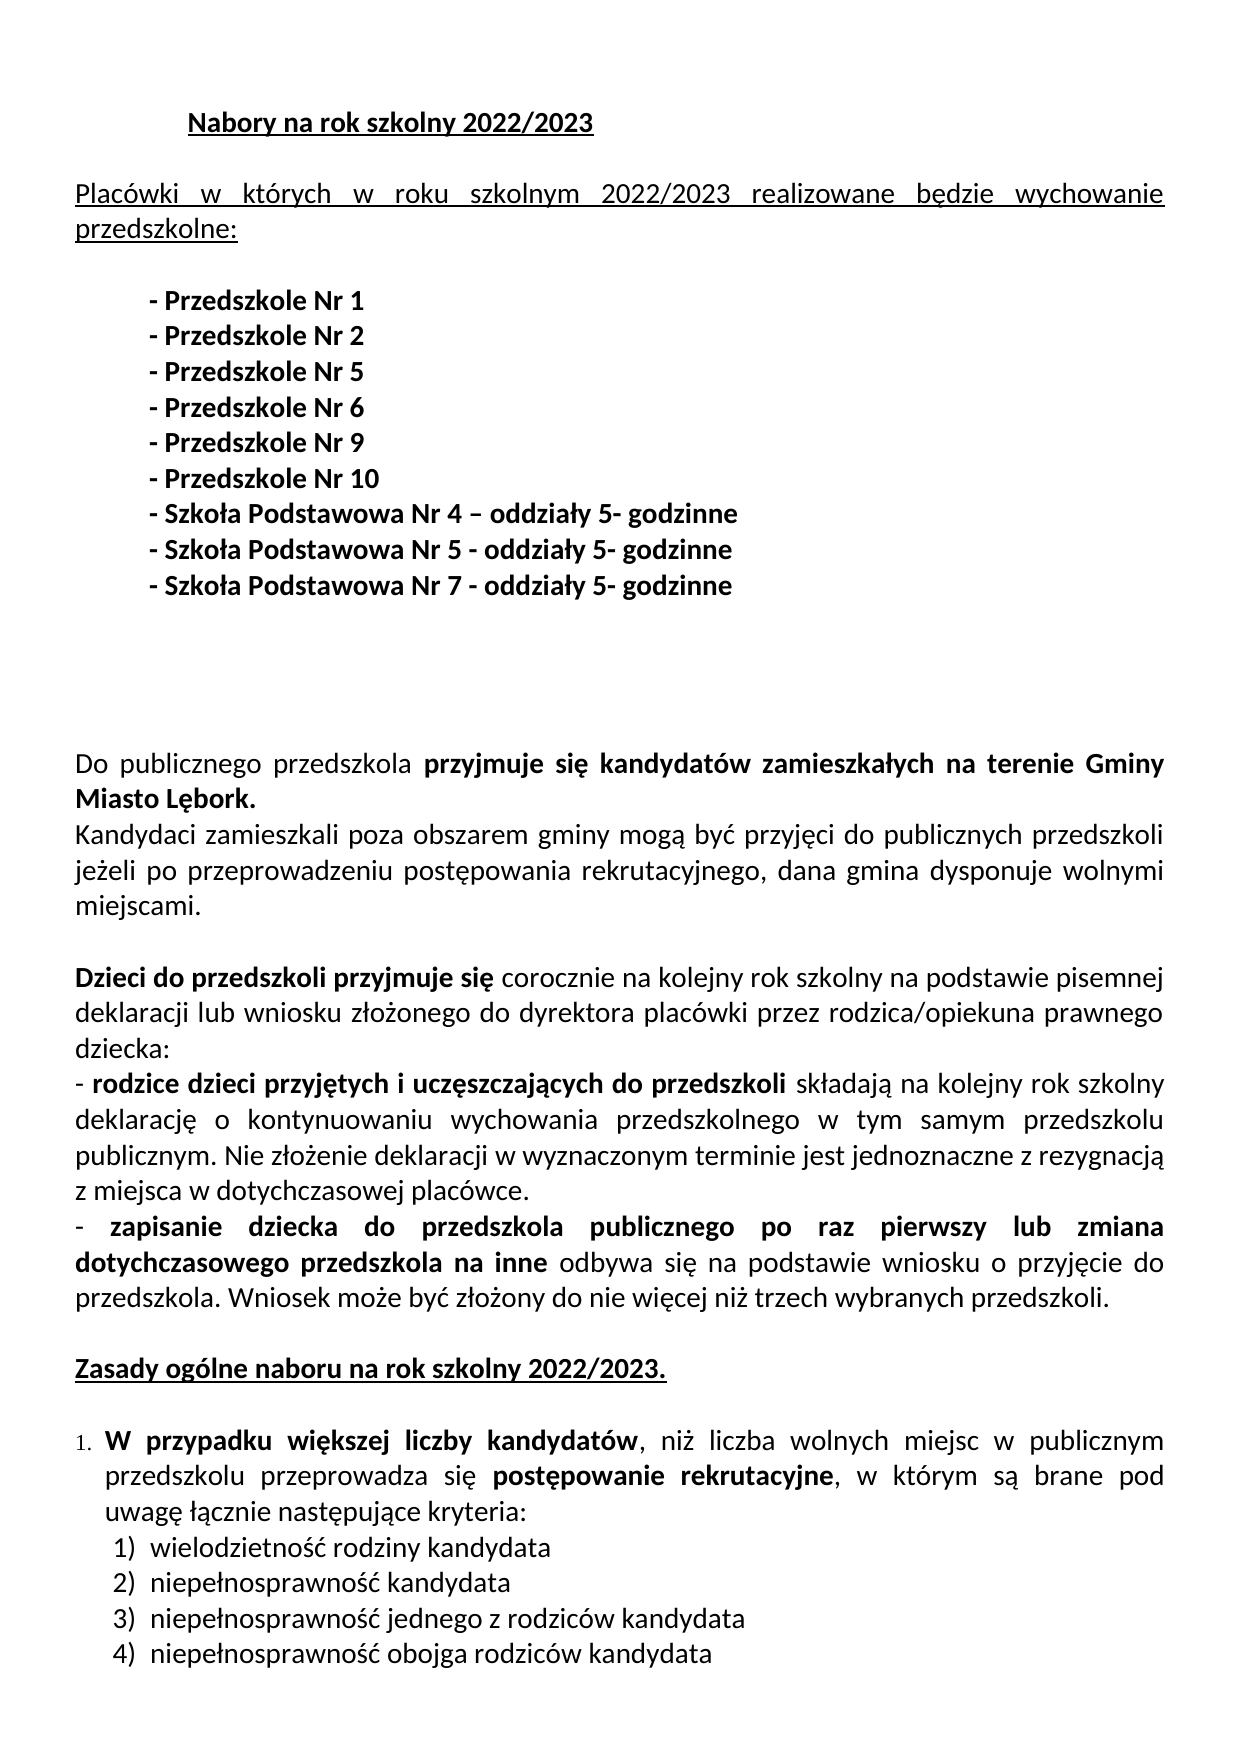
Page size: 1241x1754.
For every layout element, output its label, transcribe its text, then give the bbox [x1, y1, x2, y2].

text - Przedszkole Nr 5 [75, 353, 1165, 389]
text - Szkoła Podstawowa Nr 7 - oddziały 5- godzinne [75, 567, 1165, 602]
list niepełnosprawność kandydata [112, 1564, 1165, 1600]
text - Szkoła Podstawowa Nr 5 - oddziały 5- godzinne [75, 531, 1165, 567]
text Dzieci do przedszkoli przyjmuje się corocznie na kolejny rok szkolny na podstawie pisemnej deklaracji lub wniosku złożonego do dyrektora placówki przez rodzica/opiekuna prawnego dziecka: [75, 959, 1165, 1066]
list W przypadku większej liczby kandydatów, niż liczba wolnych miejsc w publicznym przedszkolu przeprowadza się postępowanie rekrutacyjne, w którym są brane pod uwagę łącznie następujące kryteria: [75, 1422, 1165, 1529]
list wielodzietność rodziny kandydata [112, 1529, 1165, 1564]
text - Przedszkole Nr 9 [75, 424, 1165, 460]
text - rodzice dzieci przyjętych i uczęszczających do przedszkoli składają na kolejny rok szkolny deklarację o kontynuowaniu wychowania przedszkolnego w tym samym przedszkolu publicznym. Nie złożenie deklaracji w wyznaczonym terminie jest jednoznaczne z rezygnacją z miejsca w dotychczasowej placówce. [75, 1066, 1165, 1208]
text - Przedszkole Nr 10 [75, 460, 1165, 496]
text - Przedszkole Nr 1 [75, 282, 1165, 317]
text Zasady ogólne naboru na rok szkolny 2022/2023. [75, 1351, 1165, 1386]
text Placówki w których w roku szkolnym 2022/2023 realizowane będzie wychowanie [75, 175, 1165, 205]
list niepełnosprawność jednego z rodziców kandydata [112, 1600, 1165, 1636]
text Kandydaci zamieszkali poza obszarem gminy mogą być przyjęci do publicznych przedszkoli jeżeli po przeprowadzeniu postępowania rekrutacyjnego, dana gmina dysponuje wolnymi miejscami. [75, 816, 1165, 923]
text - Przedszkole Nr 6 [75, 389, 1165, 424]
text - Szkoła Podstawowa Nr 4 – oddziały 5- godzinne [75, 496, 1165, 531]
text - zapisanie dziecka do przedszkola publicznego po raz pierwszy lub zmiana dotychczasowego przedszkola na inne odbywa się na podstawie wniosku o przyjęcie do przedszkola. Wniosek może być złożony do nie więcej niż trzech wybranych przedszkoli. [75, 1208, 1165, 1315]
list niepełnosprawność obojga rodziców kandydata [112, 1636, 1165, 1671]
text Do publicznego przedszkola przyjmuje się kandydatów zamieszkałych na terenie Gminy Miasto Lębork. [75, 745, 1165, 816]
text - Przedszkole Nr 2 [75, 317, 1165, 353]
text Nabory na rok szkolny 2022/2023 [187, 104, 1165, 139]
text przedszkolne: [75, 207, 1165, 246]
